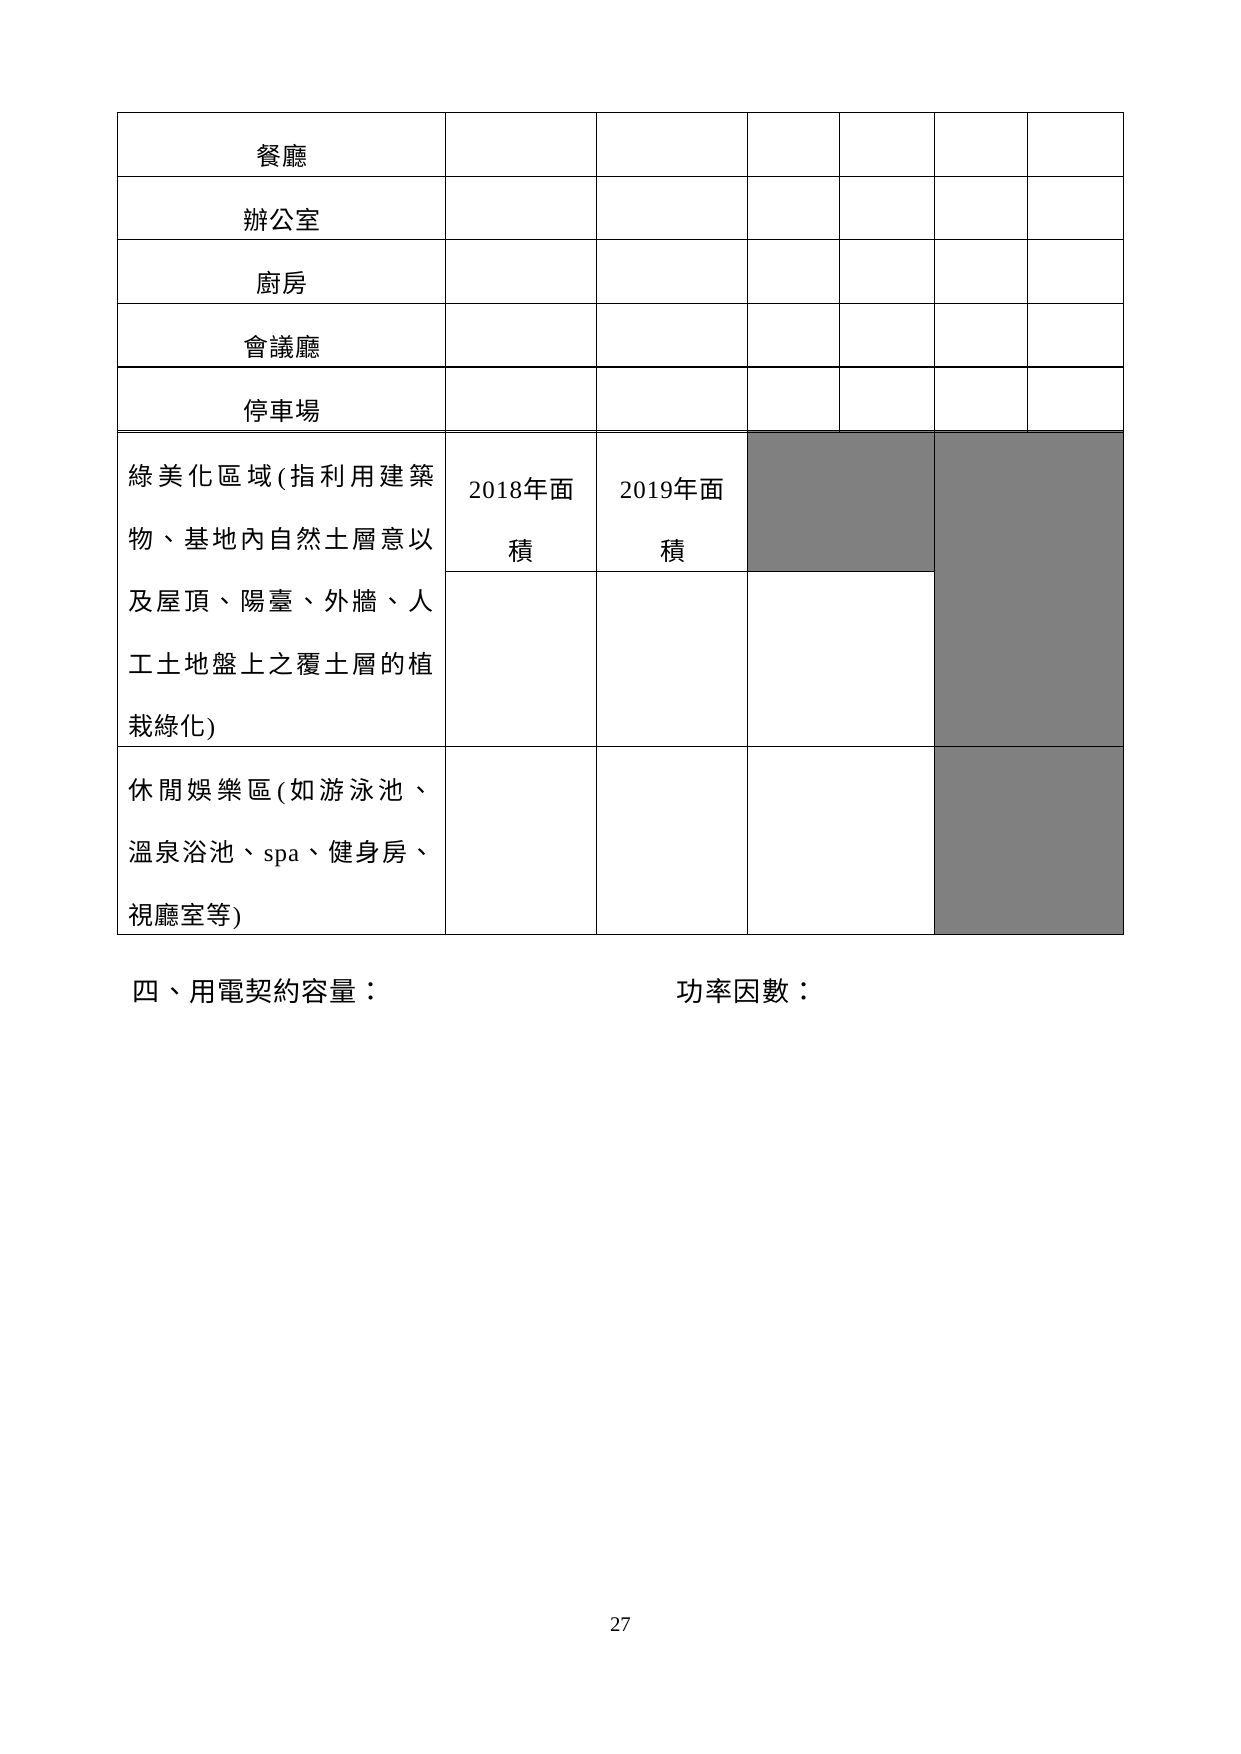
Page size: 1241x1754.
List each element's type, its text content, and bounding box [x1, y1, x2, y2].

table_cell [597, 572, 747, 746]
table_cell [1028, 240, 1123, 303]
table_cell [446, 747, 596, 934]
table_cell 2018年面積 [446, 433, 596, 571]
table_cell 廚房 [118, 240, 445, 303]
table_cell [748, 304, 839, 366]
table_cell [1028, 368, 1123, 430]
table_cell [935, 433, 1123, 746]
table_cell [597, 368, 747, 430]
table_cell [446, 177, 596, 239]
table_cell [446, 113, 596, 176]
table_cell [446, 572, 596, 746]
table_cell [597, 177, 747, 239]
table_cell [597, 747, 747, 934]
table_cell 餐廳 [118, 113, 445, 176]
table_cell 2019年面積 [597, 433, 747, 571]
table_cell 休閒娛樂區(如游泳池、 溫泉浴池、spa、健身房、視廳室等) [118, 747, 445, 934]
table_cell 停車場 [118, 368, 445, 430]
table_cell [446, 304, 596, 366]
table_cell 會議廳 [118, 304, 445, 366]
table_cell [840, 240, 934, 303]
table_cell [597, 240, 747, 303]
table_cell [935, 304, 1027, 366]
table_cell [935, 240, 1027, 303]
table_cell [446, 368, 596, 430]
table_cell [748, 113, 839, 176]
table_cell [840, 177, 934, 239]
table_cell 綠美化區域(指利用建築物、基地內自然土層意以及屋頂、陽臺、外牆、人工土地盤上之覆土層的植栽綠化) [118, 433, 445, 746]
text 四、用電契約容量： 功率因數： [118, 948, 1122, 1010]
table_cell [748, 240, 839, 303]
table_cell [1028, 304, 1123, 366]
table_cell [1028, 177, 1123, 239]
table_cell [748, 433, 934, 571]
table_cell [935, 113, 1027, 176]
table_cell [935, 368, 1027, 430]
table_cell [1028, 113, 1123, 176]
table_cell [597, 113, 747, 176]
table_cell [597, 304, 747, 366]
table_cell [935, 177, 1027, 239]
table_cell [446, 240, 596, 303]
table_cell [935, 747, 1123, 934]
table_cell 辦公室 [118, 177, 445, 239]
table_cell [840, 368, 934, 430]
table_cell [840, 304, 934, 366]
table_cell [748, 572, 934, 746]
table_cell [748, 177, 839, 239]
table_cell [748, 368, 839, 430]
table_cell [748, 747, 934, 934]
table_cell [840, 113, 934, 176]
